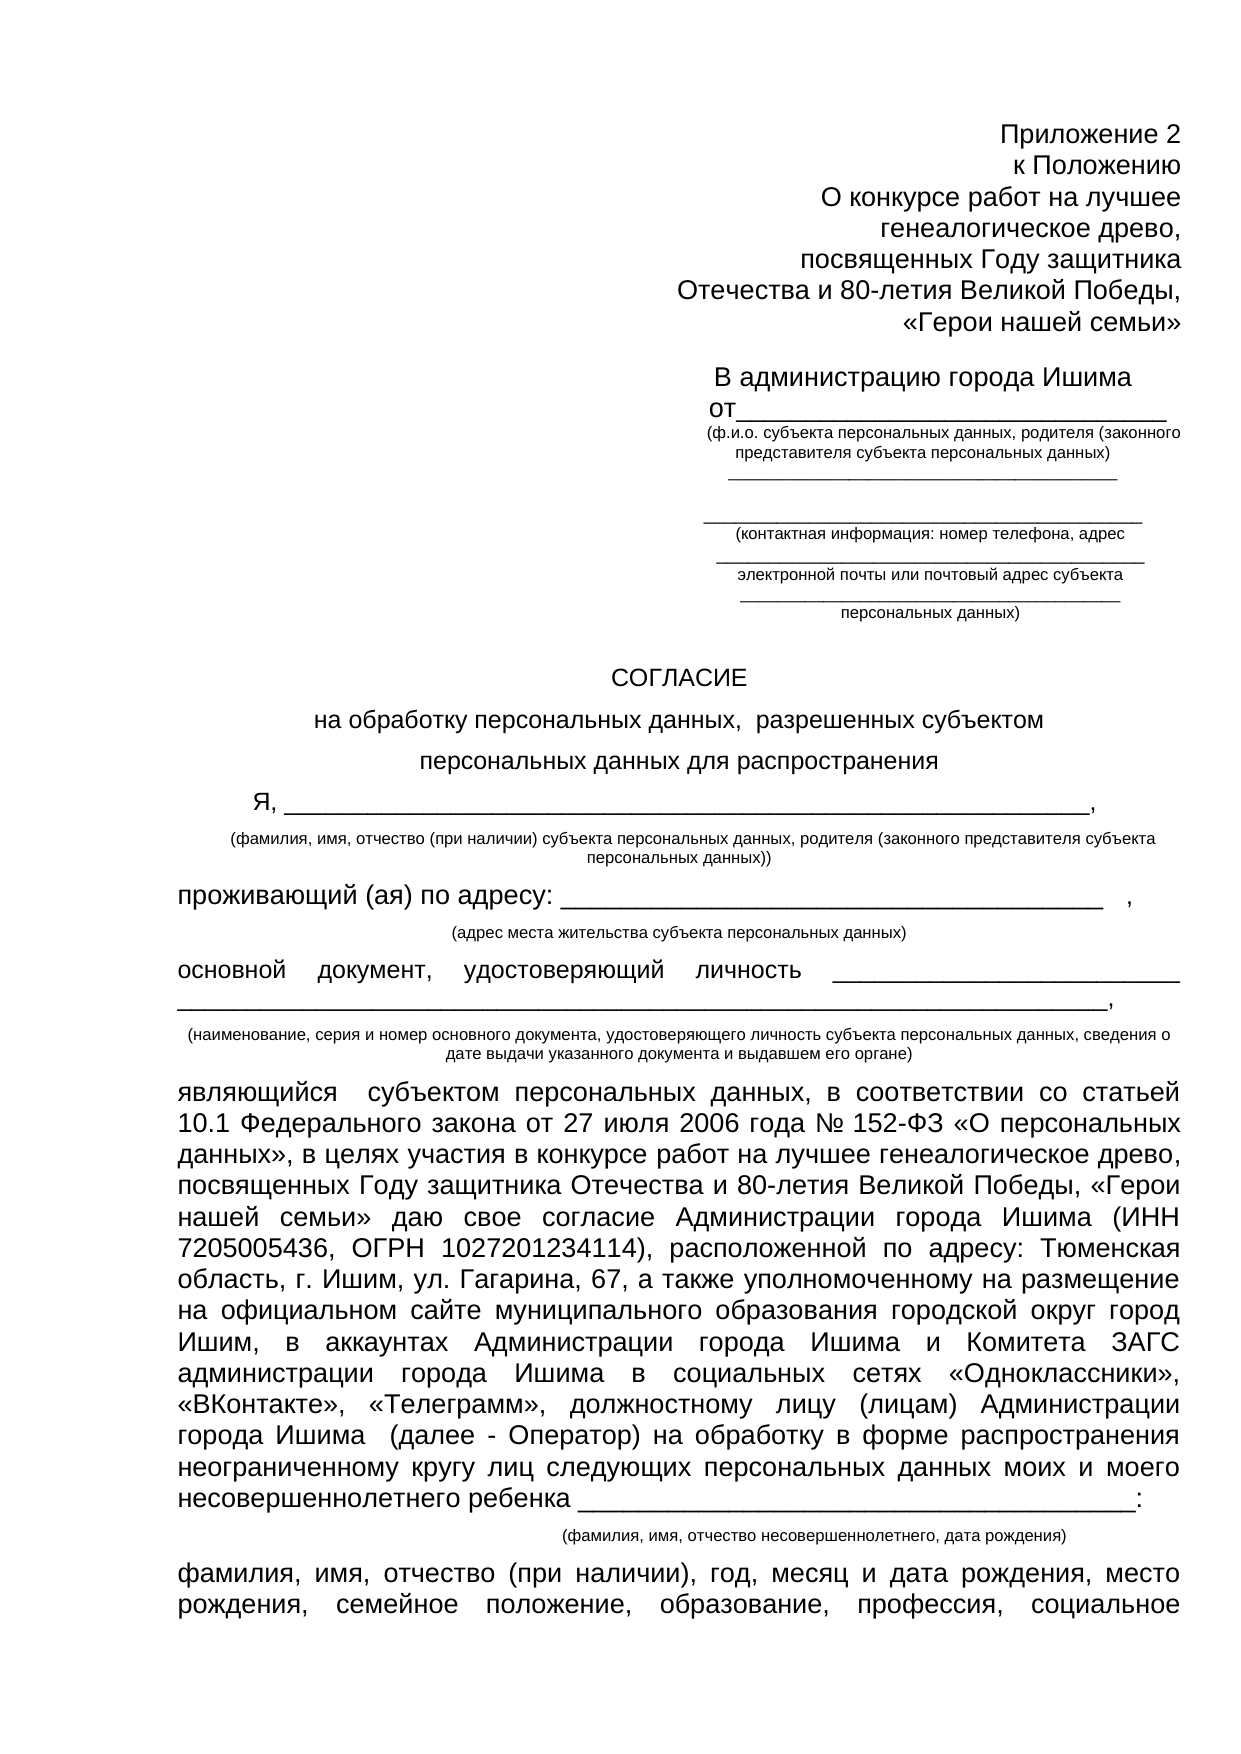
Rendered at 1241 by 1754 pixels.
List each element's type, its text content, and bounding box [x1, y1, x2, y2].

text персональных данных) [679, 603, 1181, 622]
text Я, __________________________________________________________, [177, 787, 1181, 816]
text __________________________________________ [664, 502, 1181, 524]
text на обработку персональных данных, разрешенных субъектом [177, 705, 1181, 733]
text фамилия, имя, отчество (при наличии), год, месяц и дата рождения, место рождения, семейное положение, образование, профессия, социальное [177, 1557, 1181, 1620]
text (контактная информация: номер телефона, адрес [679, 524, 1181, 543]
text __________________________________________ [664, 462, 1181, 481]
text проживающий (ая) по адресу: ____________________________________ , [177, 879, 1181, 911]
text посвященных Году защитника Отечества и 80-летия Великой Победы, [177, 243, 1181, 306]
text электронной почты или почтовый адрес субъекта [679, 565, 1181, 584]
text от_______________________________ [664, 392, 1181, 423]
text генеалогическое древо, [177, 212, 1181, 243]
text (фамилия, имя, отчество несовершеннолетнего, дата рождения) [177, 1526, 1181, 1545]
text (фамилия, имя, отчество (при наличии) субъекта персональных данных, родителя (законного представителя субъекта персональных данных)) [177, 828, 1181, 867]
text (адрес места жительства субъекта персональных данных) [177, 923, 1181, 942]
text к Положению [177, 149, 1181, 181]
text О конкурсе работ на лучшее [177, 181, 1181, 212]
text (ф.и.о. субъекта персональных данных, родителя (законного представителя субъекта персональных данных) [664, 423, 1181, 462]
text основной документ, удостоверяющий личность _________________________ ___________________________________________________________________, [177, 955, 1181, 1012]
text «Герои нашей семьи» [177, 306, 1181, 337]
text являющийся субъектом персональных данных, в соответствии со статьей 10.1 Федерального закона от 27 июля 2006 года № 152-ФЗ «О персональных данных», в целях участия в конкурсе работ на лучшее генеалогическое древо, посвященных Году защитника Отечества и 80-летия Великой Победы, «Герои нашей семьи» даю свое согласие Администрации города Ишима (ИНН 7205005436, ОГРН 1027201234114), расположенной по адресу: Тюменская область, г. Ишим, ул. Гагарина, 67, а также уполномоченному на размещение на официальном сайте муниципального образования городской округ город Ишим, в аккаунтах Администрации города Ишима и Комитета ЗАГС администрации города Ишима в социальных сетях «Одноклассники», «ВКонтакте», «Телеграмм», должностному лицу (лицам) Администрации города Ишима (далее - Оператор) на обработку в форме распространения неограниченному кругу лиц следующих персональных данных моих и моего несовершеннолетнего ребенка _____________________________________: [177, 1076, 1181, 1513]
text _________________________________________ [679, 543, 1181, 565]
text СОГЛАСИЕ [177, 663, 1181, 692]
text (наименование, серия и номер основного документа, удостоверяющего личность субъекта персональных данных, сведения о дате выдачи указанного документа и выдавшем его органе) [177, 1025, 1181, 1063]
text В администрацию города Ишима [664, 361, 1181, 392]
text _________________________________________ [679, 584, 1181, 603]
text персональных данных для распространения [177, 746, 1181, 775]
text Приложение 2 [177, 118, 1181, 149]
